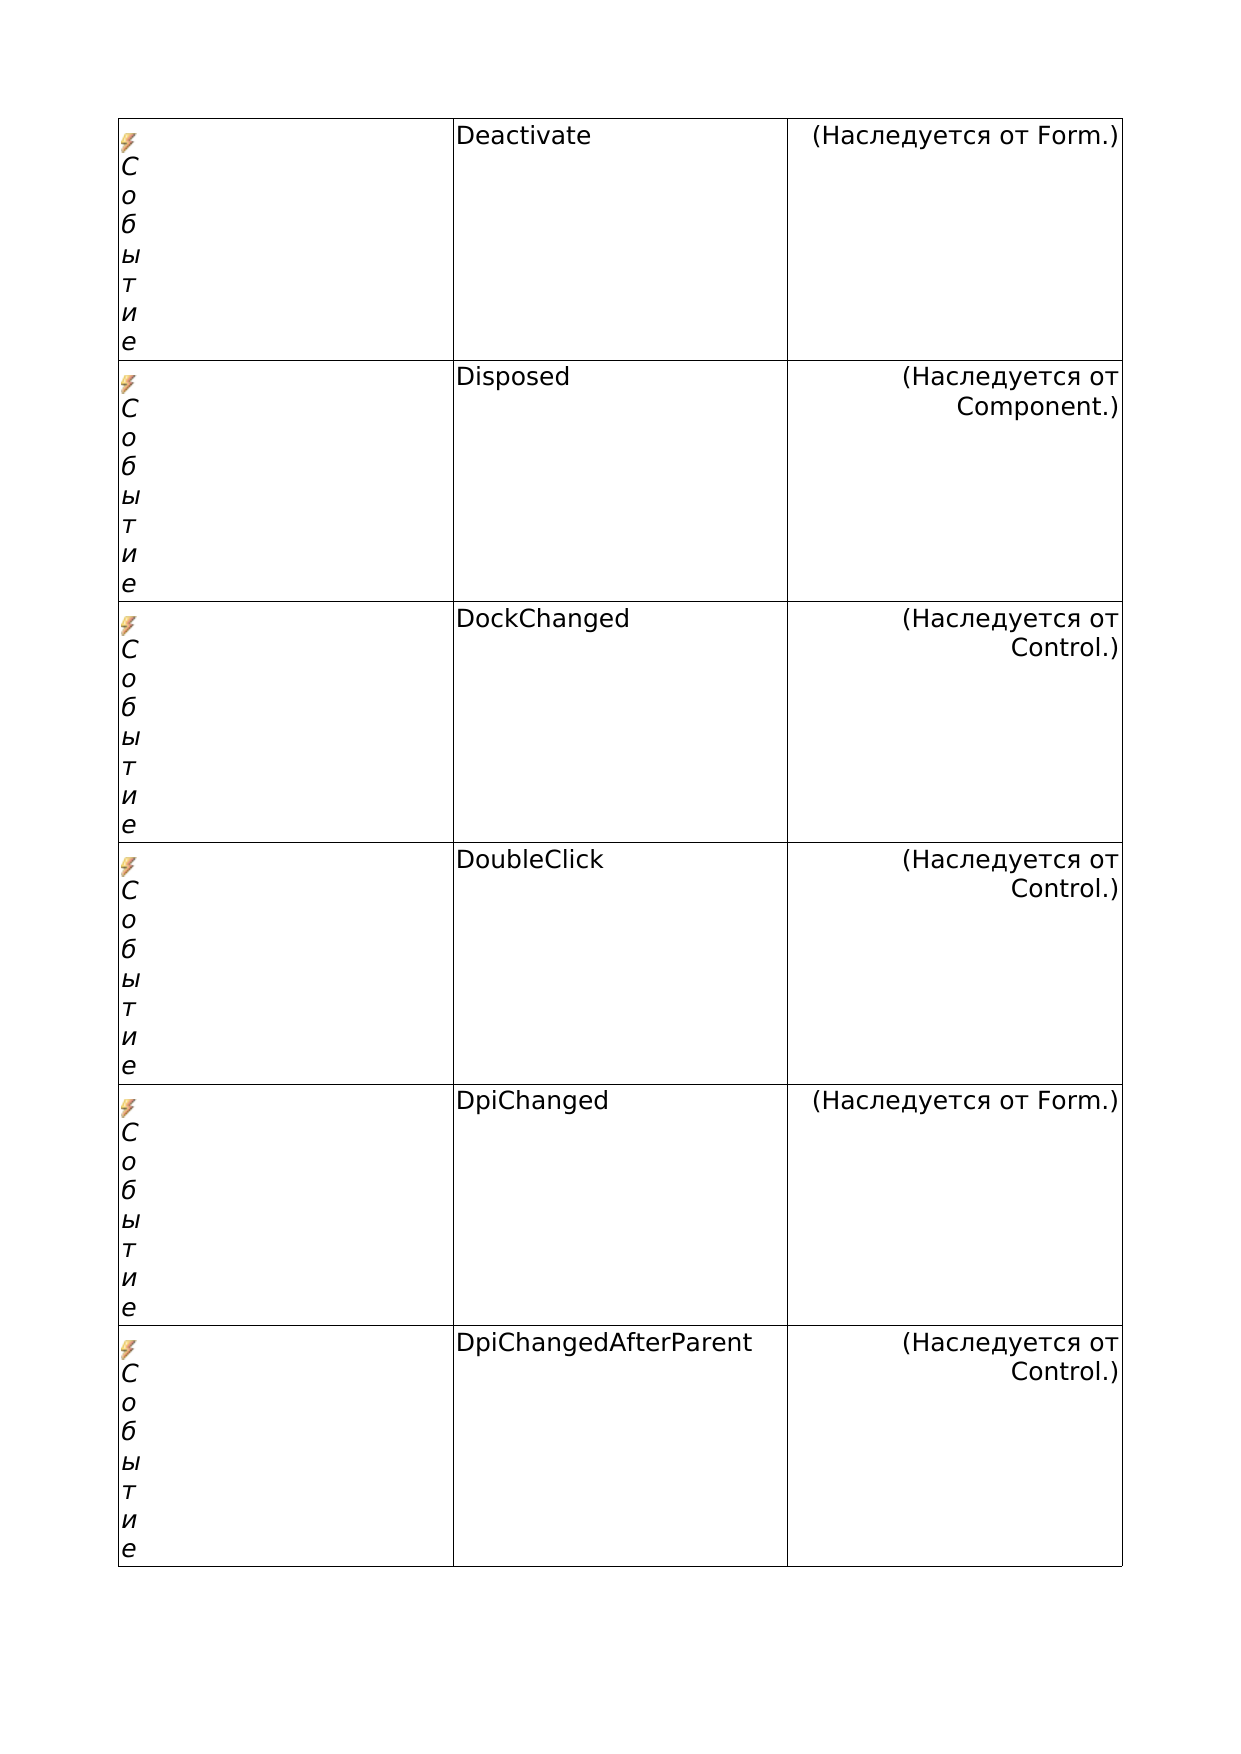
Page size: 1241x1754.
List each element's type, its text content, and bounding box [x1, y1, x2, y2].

table_cell (Наследуется от Control.) [788, 602, 1122, 842]
picture [121, 616, 137, 636]
table_cell [119, 843, 453, 1083]
table_cell DpiChanged [454, 1085, 787, 1325]
table_cell (Наследуется от Form.) [788, 1085, 1122, 1325]
picture [121, 857, 137, 877]
table_cell DockChanged [454, 602, 787, 842]
table_cell (Наследуется от Control.) [788, 843, 1122, 1083]
table_cell [119, 1326, 453, 1566]
table_cell Disposed [454, 361, 787, 601]
table_cell [119, 1085, 453, 1325]
picture [121, 1340, 137, 1360]
table_cell [119, 361, 453, 601]
table_cell DoubleClick [454, 843, 787, 1083]
table_cell Deactivate [454, 119, 787, 359]
table_cell [119, 602, 453, 842]
table_cell (Наследуется от Control.) [788, 1326, 1122, 1566]
table_cell (Наследуется от Component.) [788, 361, 1122, 601]
picture [121, 133, 137, 153]
picture [121, 1099, 137, 1118]
table_cell [119, 119, 453, 359]
table_cell DpiChangedAfterParent [454, 1326, 787, 1566]
table_cell (Наследуется от Form.) [788, 119, 1122, 359]
picture [121, 375, 137, 394]
